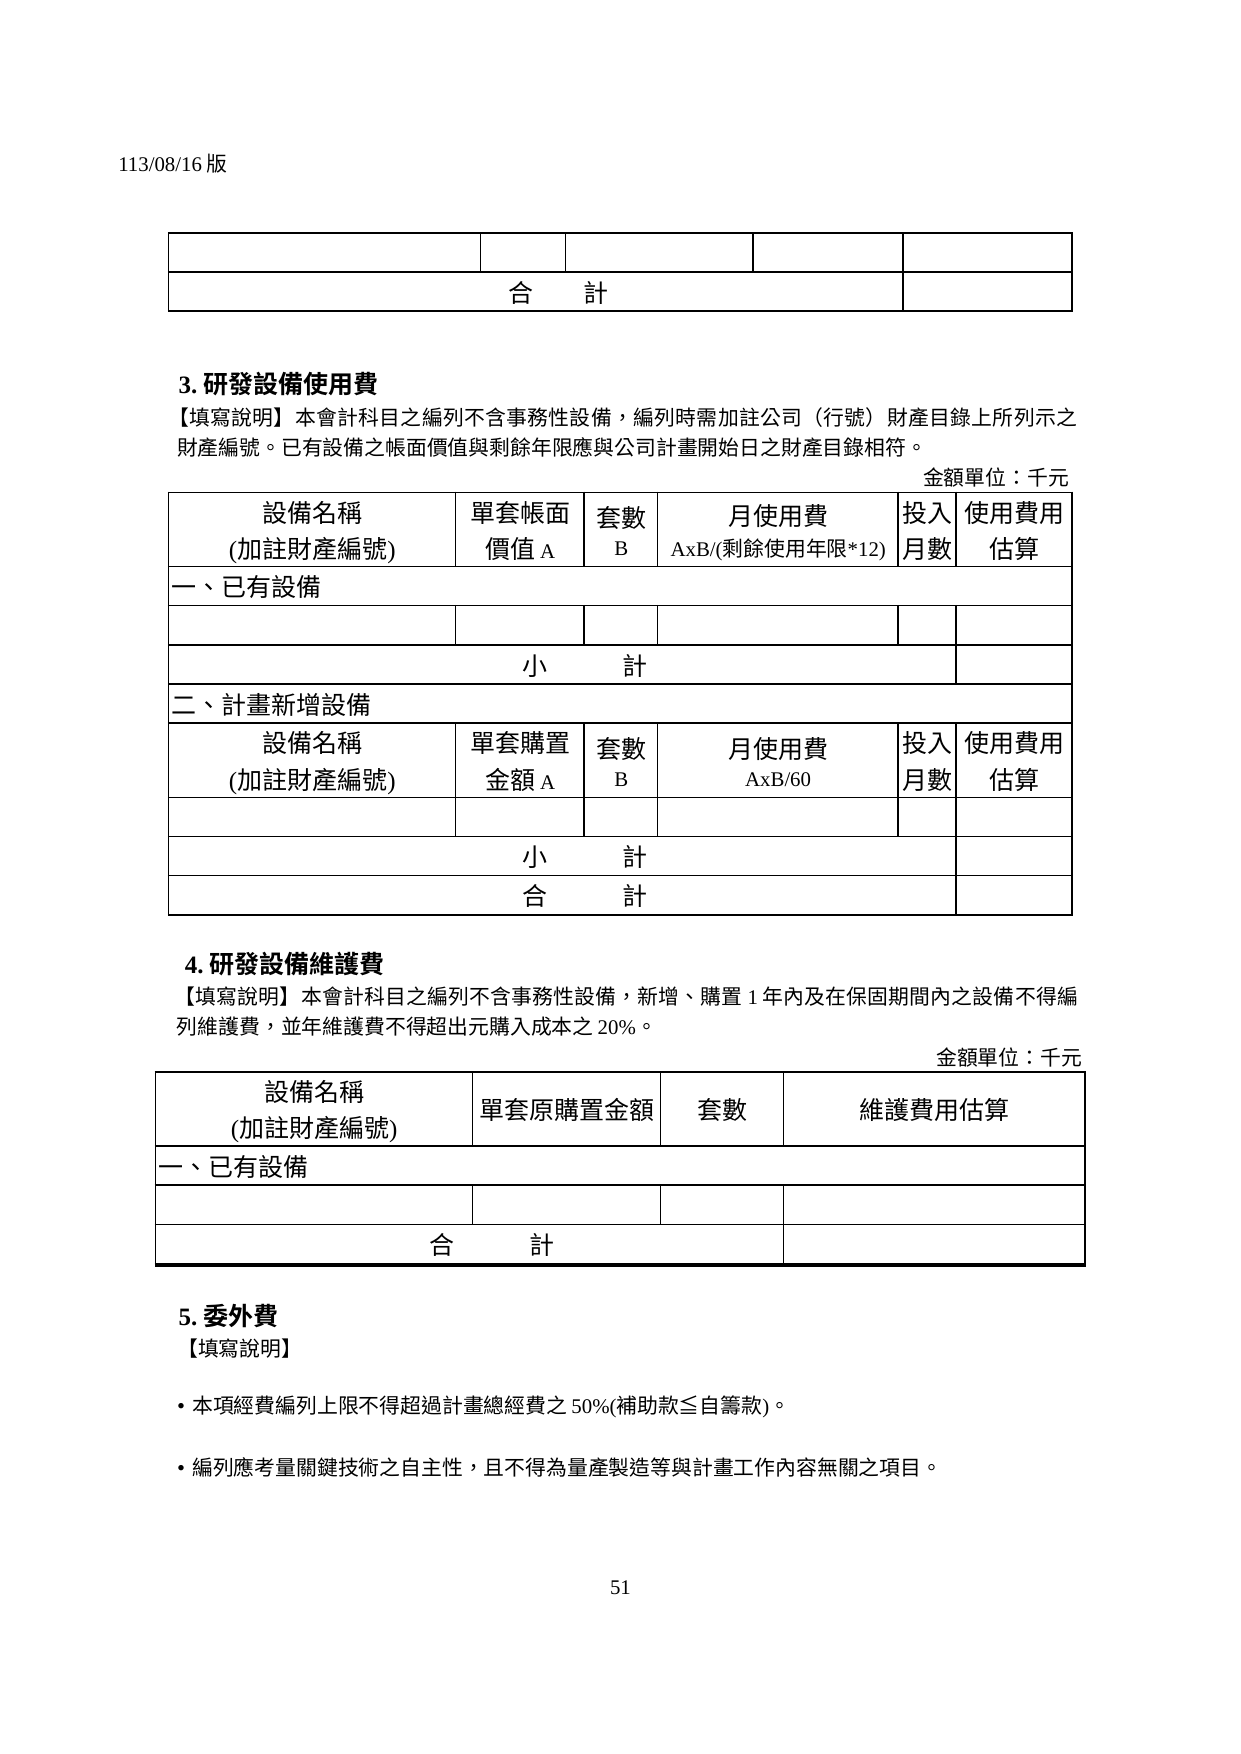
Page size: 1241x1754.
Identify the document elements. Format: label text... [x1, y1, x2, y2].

table_cell 單套購置金額A [456, 724, 583, 796]
table_cell 二、計畫新增設備 [169, 685, 1071, 722]
table_cell [904, 273, 1071, 310]
table_cell [904, 234, 1071, 271]
table_cell 套數 B [585, 493, 657, 566]
table_cell 合 計 [169, 273, 902, 310]
table_cell [957, 798, 1071, 836]
table_cell [899, 606, 955, 644]
table_cell 合 計 [169, 876, 955, 914]
table_cell 套數 [661, 1073, 783, 1145]
table_cell 一、已有設備 [156, 1147, 1084, 1184]
table_cell [169, 798, 455, 836]
table_cell 小 計 [169, 646, 955, 683]
table_cell [169, 606, 455, 644]
table_cell [957, 646, 1071, 683]
table_cell [957, 837, 1071, 875]
table_cell 設備名稱 (加註財產編號) [169, 724, 455, 796]
table_cell 設備名稱 (加註財產編號) [169, 493, 455, 566]
table_cell [784, 1186, 1084, 1223]
text 【填寫說明】本會計科目之編列不含事務性設備，新增、購置1年內及在保固期間內之設備不得編列維護費，並年維護費不得超出元購入成本之20%。 [174, 980, 1078, 1041]
table_cell [661, 1186, 783, 1223]
table_cell [899, 798, 955, 836]
table_cell [456, 606, 583, 644]
table_cell [957, 876, 1071, 914]
table_header 金額單位：千元 [169, 461, 1072, 492]
table_cell 月使用費 AxB/(剩餘使用年限*12) [658, 493, 897, 566]
table_cell [481, 234, 565, 271]
table_header 金額單位：千元 [155, 1041, 1085, 1071]
table_cell [473, 1186, 660, 1223]
text 5. 委外費 [84, 1296, 1122, 1332]
table_cell [566, 234, 752, 271]
table_cell [784, 1225, 1084, 1263]
table_cell 投入月數 [899, 493, 955, 566]
table_cell 使用費用估算 [957, 493, 1071, 566]
text 4. 研發設備維護費 [84, 944, 1122, 980]
table_cell [456, 798, 583, 836]
table_cell 維護費用估算 [784, 1073, 1084, 1145]
table_cell 投入月數 [899, 724, 955, 796]
table_cell 月使用費 AxB/60 [658, 724, 897, 796]
table_cell 小 計 [169, 837, 955, 875]
table_cell [169, 312, 1072, 336]
table_cell [754, 234, 902, 271]
table_cell 單套原購置金額 [473, 1073, 660, 1145]
table_cell 設備名稱 (加註財產編號) [156, 1073, 472, 1145]
table_cell 合 計 [156, 1225, 783, 1263]
table_cell [585, 606, 657, 644]
table_cell [585, 798, 657, 836]
table_cell [156, 1186, 472, 1223]
list 本項經費編列上限不得超過計畫總經費之50%(補助款≦自籌款)。 [177, 1362, 1122, 1425]
table_cell [658, 606, 897, 644]
table_cell 單套帳面價值A [456, 493, 583, 566]
table_cell [169, 234, 480, 271]
table_cell 套數 B [585, 724, 657, 796]
list 編列應考量關鍵技術之自主性，且不得為量產製造等與計畫工作內容無關之項目。 [177, 1425, 1122, 1487]
table_cell [658, 798, 897, 836]
text 【填寫說明】本會計科目之編列不含事務性設備，編列時需加註公司（行號）財產目錄上所列示之財產編號。已有設備之帳面價值與剩餘年限應與公司計畫開始日之財產目錄相符。 [168, 401, 1078, 461]
text 【填寫說明】 [177, 1332, 1078, 1362]
table_cell [957, 606, 1071, 644]
table_cell 一、已有設備 [169, 567, 1071, 605]
table_cell 使用費用估算 [957, 724, 1071, 796]
text 3. 研發設備使用費 [84, 365, 1122, 401]
